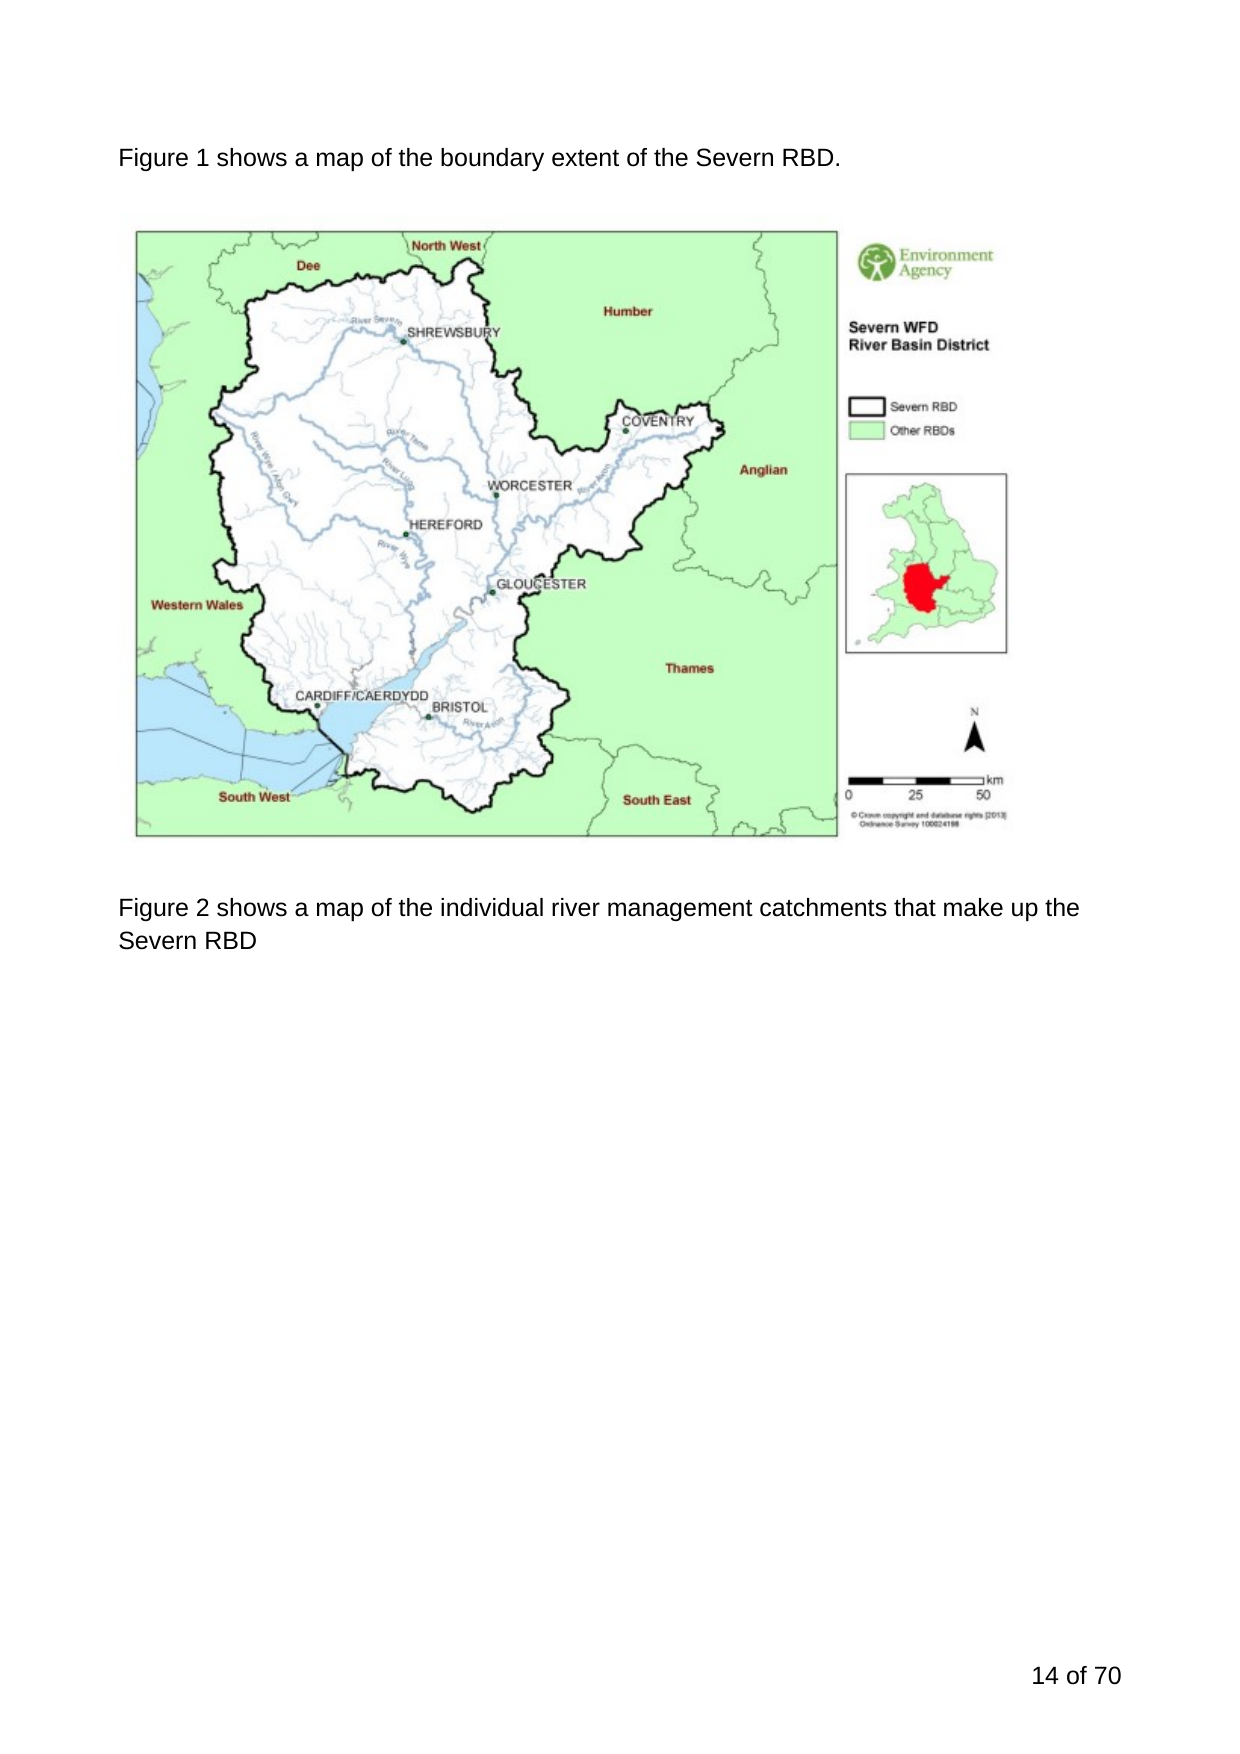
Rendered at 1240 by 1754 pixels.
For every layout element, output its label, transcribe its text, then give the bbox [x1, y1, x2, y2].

text Figure 1 shows a map of the boundary extent of the Severn RBD. [118, 143, 1121, 172]
text Figure 2 shows a map of the individual river management catchments that make up the Severn RBD [118, 893, 1121, 955]
